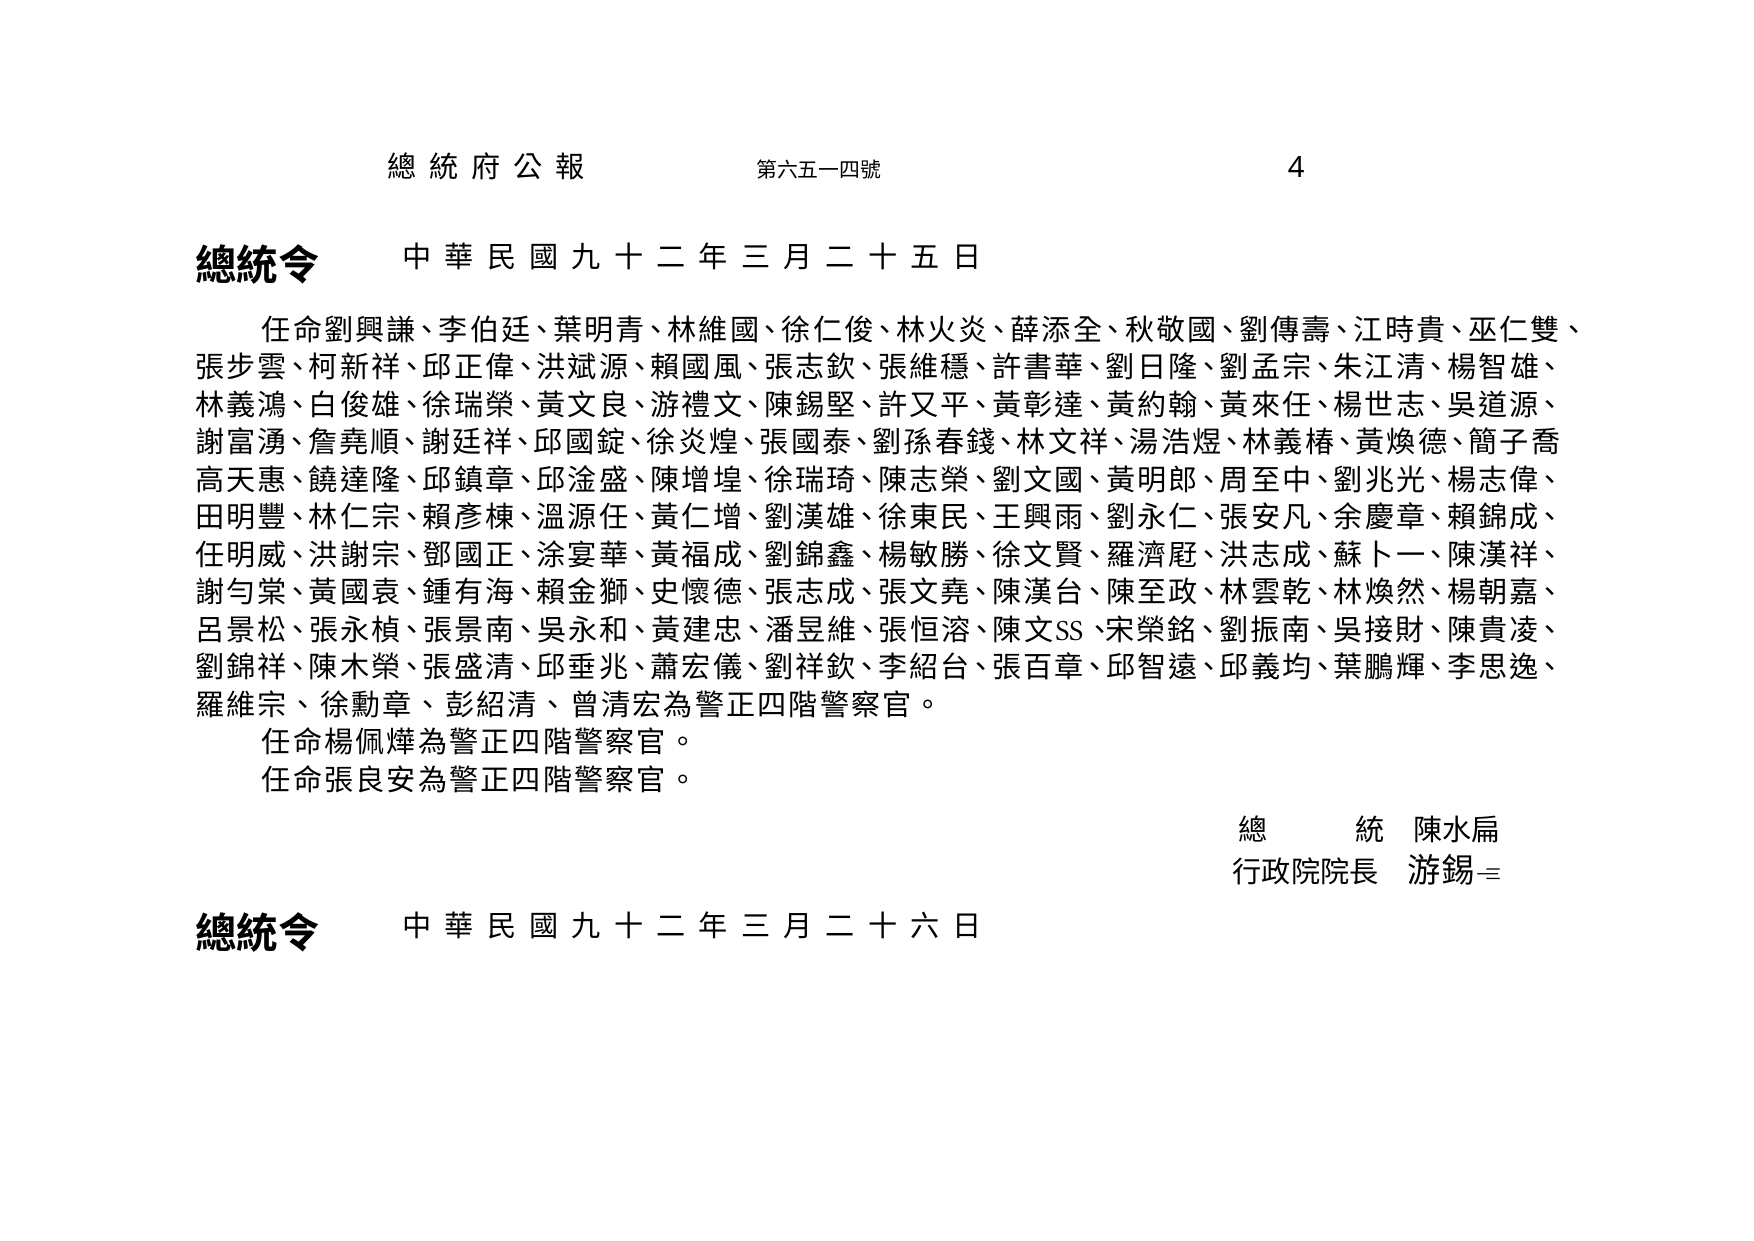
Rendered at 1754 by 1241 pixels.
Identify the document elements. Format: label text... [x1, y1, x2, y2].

text 總 統 陳水扁 [195, 810, 1501, 848]
table_header 中華民國九十二年三月二十六日 [399, 890, 986, 979]
table_header 總統令 [192, 222, 399, 310]
text 行政院院長 游錫 [195, 853, 1501, 890]
table_header 中華民國九十二年三月二十五日 [399, 222, 986, 310]
table_header 總統令 [192, 890, 399, 979]
text 任命劉興謙、李伯廷、葉明青、林維國、徐仁俊、林火炎、薛添全、秋敬國、劉傳壽、江時貴、巫仁雙、張步雲、柯新祥、邱正偉、洪斌源、賴國風、張志欽、張維穩、許書華、劉日隆、劉孟宗、朱江清、楊智雄、林義鴻、白俊雄、徐瑞榮、黃文良、游禮文、陳錫堅、許又平、黃彰達、黃約翰、黃來任、楊世志、吳道源、謝富湧、詹堯順、謝廷祥、邱國錠、徐炎煌、張國泰、劉孫春錢、林文祥、湯浩煜、林義椿、黃煥德、簡子喬、高天惠、饒達隆、邱鎮章、邱淦盛、陳增堭、徐瑞琦、陳志榮、劉文國、黃明郎、周至中、劉兆光、楊志偉、田明豐、林仁宗、賴彥棟、溫源任、黃仁增、劉漢雄、徐東民、王興雨、劉永仁、張安凡、余慶章、賴錦成、任明威、洪謝宗、鄧國正、涂宴華、黃福成、劉錦鑫、楊敏勝、徐文賢、羅濟屘、洪志成、蘇卜一、陳漢祥、謝勻棠、黃國袁、鍾有海、賴金獅、史懷德、張志成、張文堯、陳漢台、陳至政、林雲乾、林煥然、楊朝嘉、呂景松、張永楨、張景南、吳永和、黃建忠、潘昱維、張恒溶、陳文、宋榮銘、劉振南、吳接財、陳貴凌、劉錦祥、陳木榮、張盛清、邱垂兆、蕭宏儀、劉祥欽、李紹台、張百章、邱智遠、邱義均、葉鵬輝、李思逸、羅維宗、徐勳章、彭紹清、曾清宏為警正四階警察官。 [195, 310, 1559, 723]
text 任命張良安為警正四階警察官。 [195, 760, 1559, 798]
text 任命楊佩燁為警正四階警察官。 [195, 723, 1559, 760]
